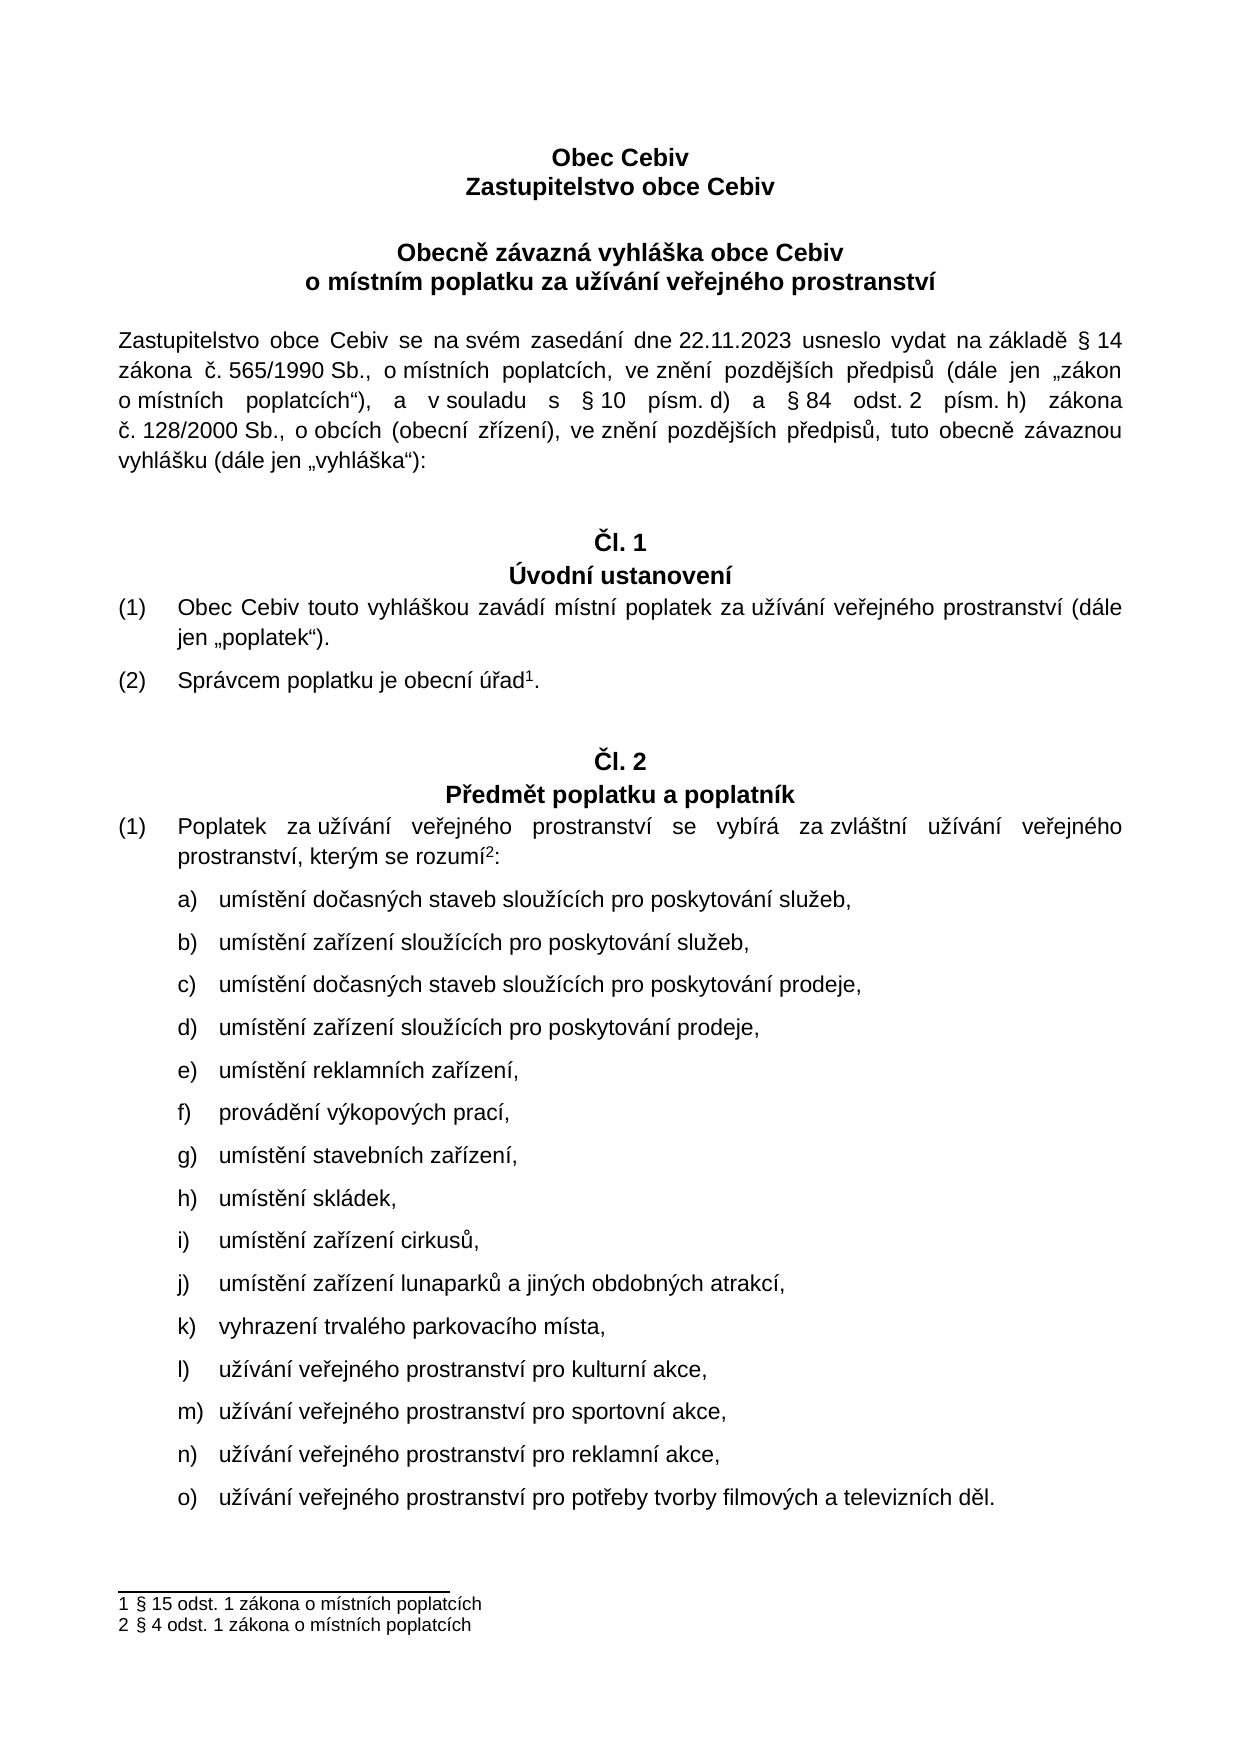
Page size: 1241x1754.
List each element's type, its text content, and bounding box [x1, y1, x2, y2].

list Obec Cebiv touto vyhláškou zavádí místní poplatek za užívání veřejného prostranství (dále jen „poplatek“). [118, 594, 1122, 650]
subtitle Čl. 2 Předmět poplatku a poplatník [118, 747, 1122, 809]
list § 15 odst. 1 zákona o místních poplatcích [118, 1592, 1122, 1614]
list umístění zařízení sloužících pro poskytování prodeje, [177, 1014, 1122, 1040]
list umístění reklamních zařízení, [177, 1057, 1122, 1083]
list užívání veřejného prostranství pro kulturní akce, [177, 1356, 1122, 1382]
list užívání veřejného prostranství pro sportovní akce, [177, 1398, 1122, 1425]
text Obec Cebiv Zastupitelstvo obce Cebiv [118, 143, 1122, 201]
list umístění skládek, [177, 1185, 1122, 1211]
subtitle Obecně závazná vyhláška obce Cebiv o místním poplatku za užívání veřejného prostranství [118, 238, 1122, 295]
list umístění zařízení lunaparků a jiných obdobných atrakcí, [177, 1270, 1122, 1297]
list užívání veřejného prostranství pro potřeby tvorby filmových a televizních děl. [177, 1484, 1122, 1510]
list umístění zařízení cirkusů, [177, 1227, 1122, 1254]
list umístění zařízení sloužících pro poskytování služeb, [177, 928, 1122, 955]
list umístění stavebních zařízení, [177, 1142, 1122, 1168]
list Správcem poplatku je obecní úřad. [118, 667, 1122, 693]
list vyhrazení trvalého parkovacího místa, [177, 1313, 1122, 1339]
list umístění dočasných staveb sloužících pro poskytování prodeje, [177, 971, 1122, 998]
list umístění dočasných staveb sloužících pro poskytování služeb, [177, 886, 1122, 912]
subtitle Čl. 1 Úvodní ustanovení [118, 528, 1122, 589]
list užívání veřejného prostranství pro reklamní akce, [177, 1441, 1122, 1467]
text Zastupitelstvo obce Cebiv se na svém zasedání dne 22.11.2023 usneslo vydat na základě § 14 zákona č. 565/1990 Sb., o místních poplatcích, ve znění pozdějších předpisů (dále jen „zákon o místních poplatcích“), a v souladu s § 10 písm. d) a § 84 odst. 2 písm. h) zákona č. 128/2000 Sb., o obcích (obecní zřízení), ve znění pozdějších předpisů, tuto obecně závaznou vyhlášku (dále jen „vyhláška“): [118, 327, 1122, 474]
list Poplatek za užívání veřejného prostranství se vybírá za zvláštní užívání veřejného prostranství, kterým se rozumí: [118, 813, 1122, 869]
list § 4 odst. 1 zákona o místních poplatcích [118, 1614, 1122, 1635]
list provádění výkopových prací, [177, 1099, 1122, 1126]
